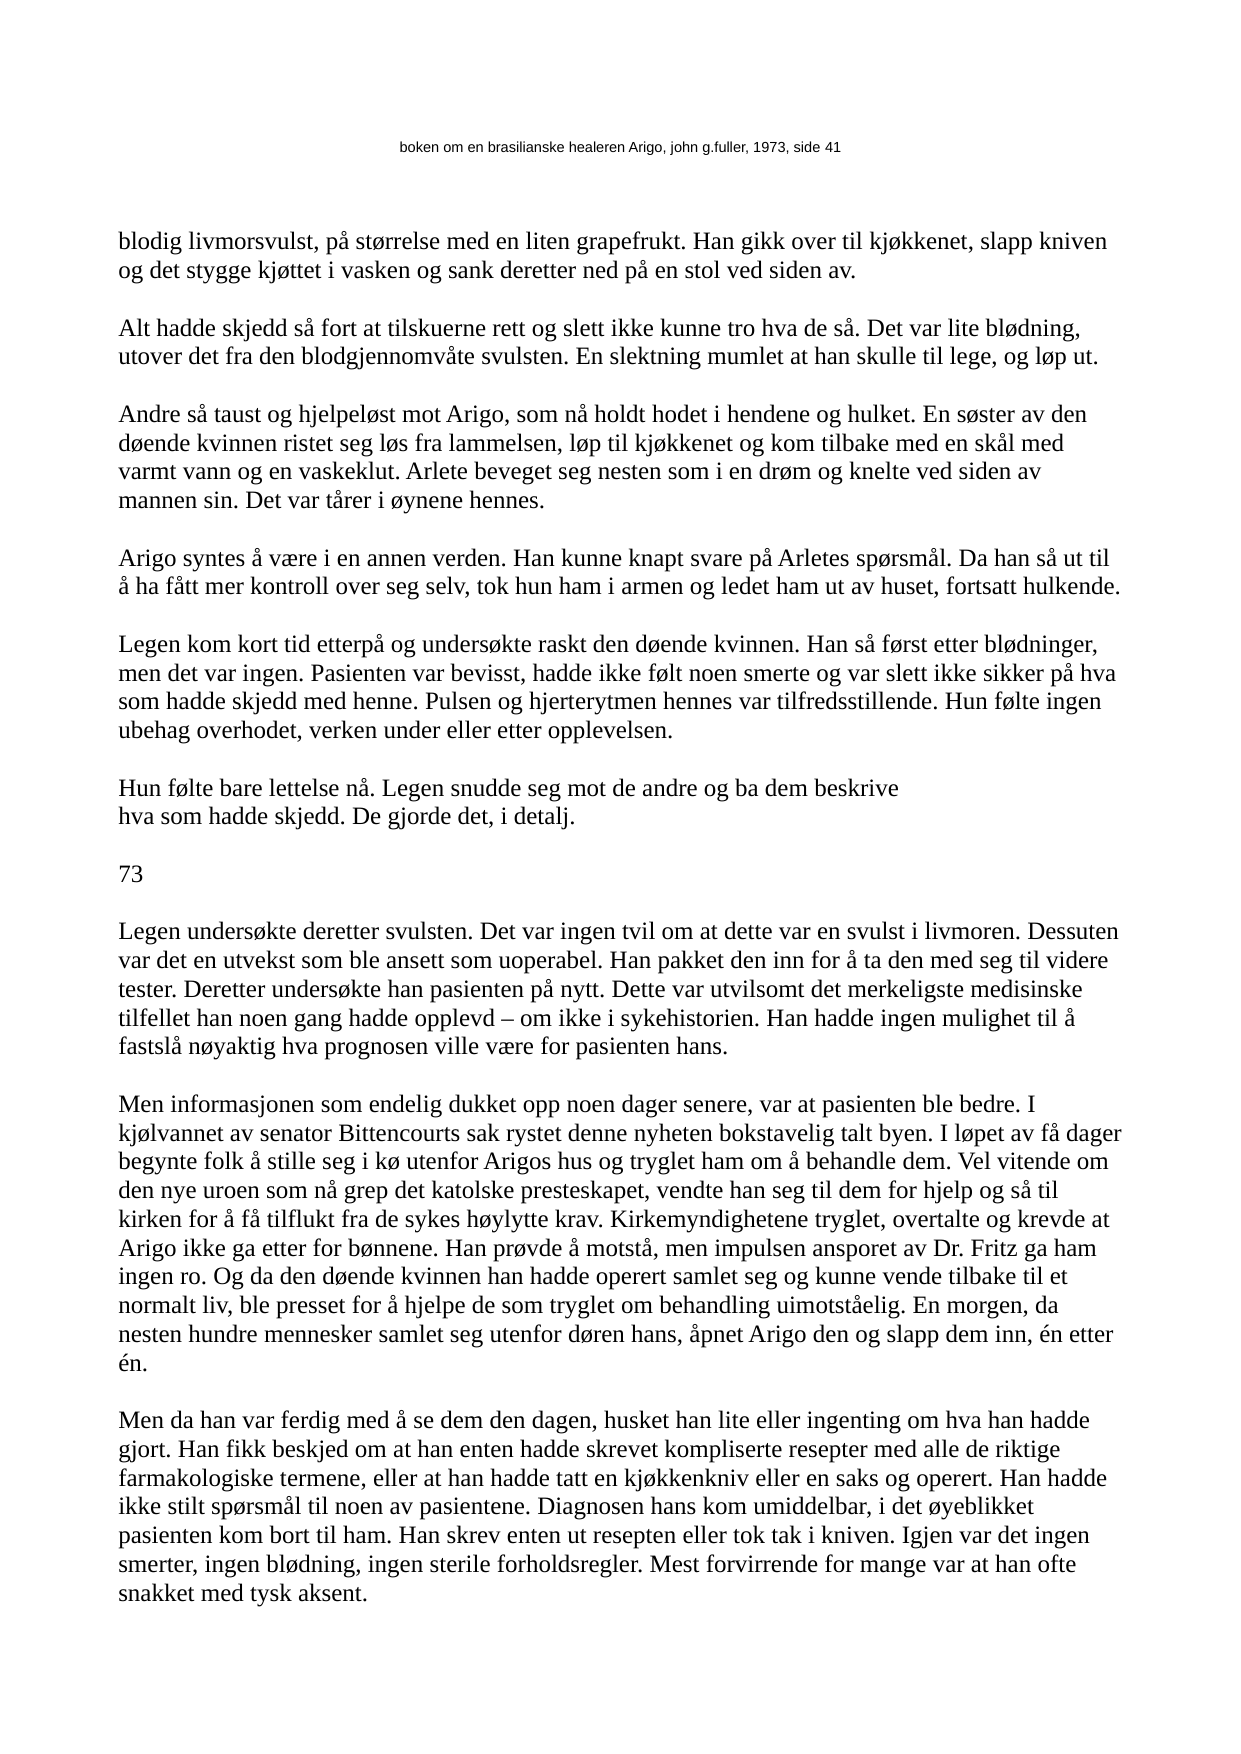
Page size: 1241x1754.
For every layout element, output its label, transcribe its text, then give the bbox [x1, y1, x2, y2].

text hva som hadde skjedd. De gjorde det, i detalj. [118, 801, 1122, 830]
text Hun følte bare lettelse nå. Legen snudde seg mot de andre og ba dem beskrive [118, 773, 1122, 801]
text Men informasjonen som endelig dukket opp noen dager senere, var at pasienten ble bedre. I kjølvannet av senator Bittencourts sak rystet denne nyheten bokstavelig talt byen. I løpet av få dager begynte folk å stille seg i kø utenfor Arigos hus og tryglet ham om å behandle dem. Vel vitende om den nye uroen som nå grep det katolske presteskapet, vendte han seg til dem for hjelp og så til kirken for å få tilflukt fra de sykes høylytte krav. Kirkemyndighetene tryglet, overtalte og krevde at Arigo ikke ga etter for bønnene. Han prøvde å motstå, men impulsen ansporet av Dr. Fritz ga ham ingen ro. Og da den døende kvinnen han hadde operert samlet seg og kunne vende tilbake til et normalt liv, ble presset for å hjelpe de som tryglet om behandling uimotståelig. En morgen, da nesten hundre mennesker samlet seg utenfor døren hans, åpnet Arigo den og slapp dem inn, én etter én. [118, 1089, 1122, 1376]
text blodig livmorsvulst, på størrelse med en liten grapefrukt. Han gikk over til kjøkkenet, slapp kniven og det stygge kjøttet i vasken og sank deretter ned på en stol ved siden av. [118, 226, 1122, 284]
text Legen kom kort tid etterpå og undersøkte raskt den døende kvinnen. Han så først etter blødninger, men det var ingen. Pasienten var bevisst, hadde ikke følt noen smerte og var slett ikke sikker på hva som hadde skjedd med henne. Pulsen og hjerterytmen hennes var tilfredsstillende. Hun følte ingen ubehag overhodet, verken under eller etter opplevelsen. [118, 629, 1122, 744]
text Arigo syntes å være i en annen verden. Han kunne knapt svare på Arletes spørsmål. Da han så ut til å ha fått mer kontroll over seg selv, tok hun ham i armen og ledet ham ut av huset, fortsatt hulkende. [118, 543, 1122, 600]
text 73 [118, 859, 1122, 888]
text Legen undersøkte deretter svulsten. Det var ingen tvil om at dette var en svulst i livmoren. Dessuten var det en utvekst som ble ansett som uoperabel. Han pakket den inn for å ta den med seg til videre tester. Deretter undersøkte han pasienten på nytt. Dette var utvilsomt det merkeligste medisinske tilfellet han noen gang hadde opplevd – om ikke i sykehistorien. Han hadde ingen mulighet til å fastslå nøyaktig hva prognosen ville være for pasienten hans. [118, 916, 1122, 1060]
text Andre så taust og hjelpeløst mot Arigo, som nå holdt hodet i hendene og hulket. En søster av den døende kvinnen ristet seg løs fra lammelsen, løp til kjøkkenet og kom tilbake med en skål med varmt vann og en vaskeklut. Arlete beveget seg nesten som i en drøm og knelte ved siden av mannen sin. Det var tårer i øynene hennes. [118, 399, 1122, 514]
text Men da han var ferdig med å se dem den dagen, husket han lite eller ingenting om hva han hadde gjort. Han fikk beskjed om at han enten hadde skrevet kompliserte resepter med alle de riktige farmakologiske termene, eller at han hadde tatt en kjøkkenkniv eller en saks og operert. Han hadde ikke stilt spørsmål til noen av pasientene. Diagnosen hans kom umiddelbar, i det øyeblikket pasienten kom bort til ham. Han skrev enten ut resepten eller tok tak i kniven. Igjen var det ingen smerter, ingen blødning, ingen sterile forholdsregler. Mest forvirrende for mange var at han ofte snakket med tysk aksent. [118, 1405, 1122, 1606]
text Alt hadde skjedd så fort at tilskuerne rett og slett ikke kunne tro hva de så. Det var lite blødning, utover det fra den blodgjennomvåte svulsten. En slektning mumlet at han skulle til lege, og løp ut. [118, 313, 1122, 370]
